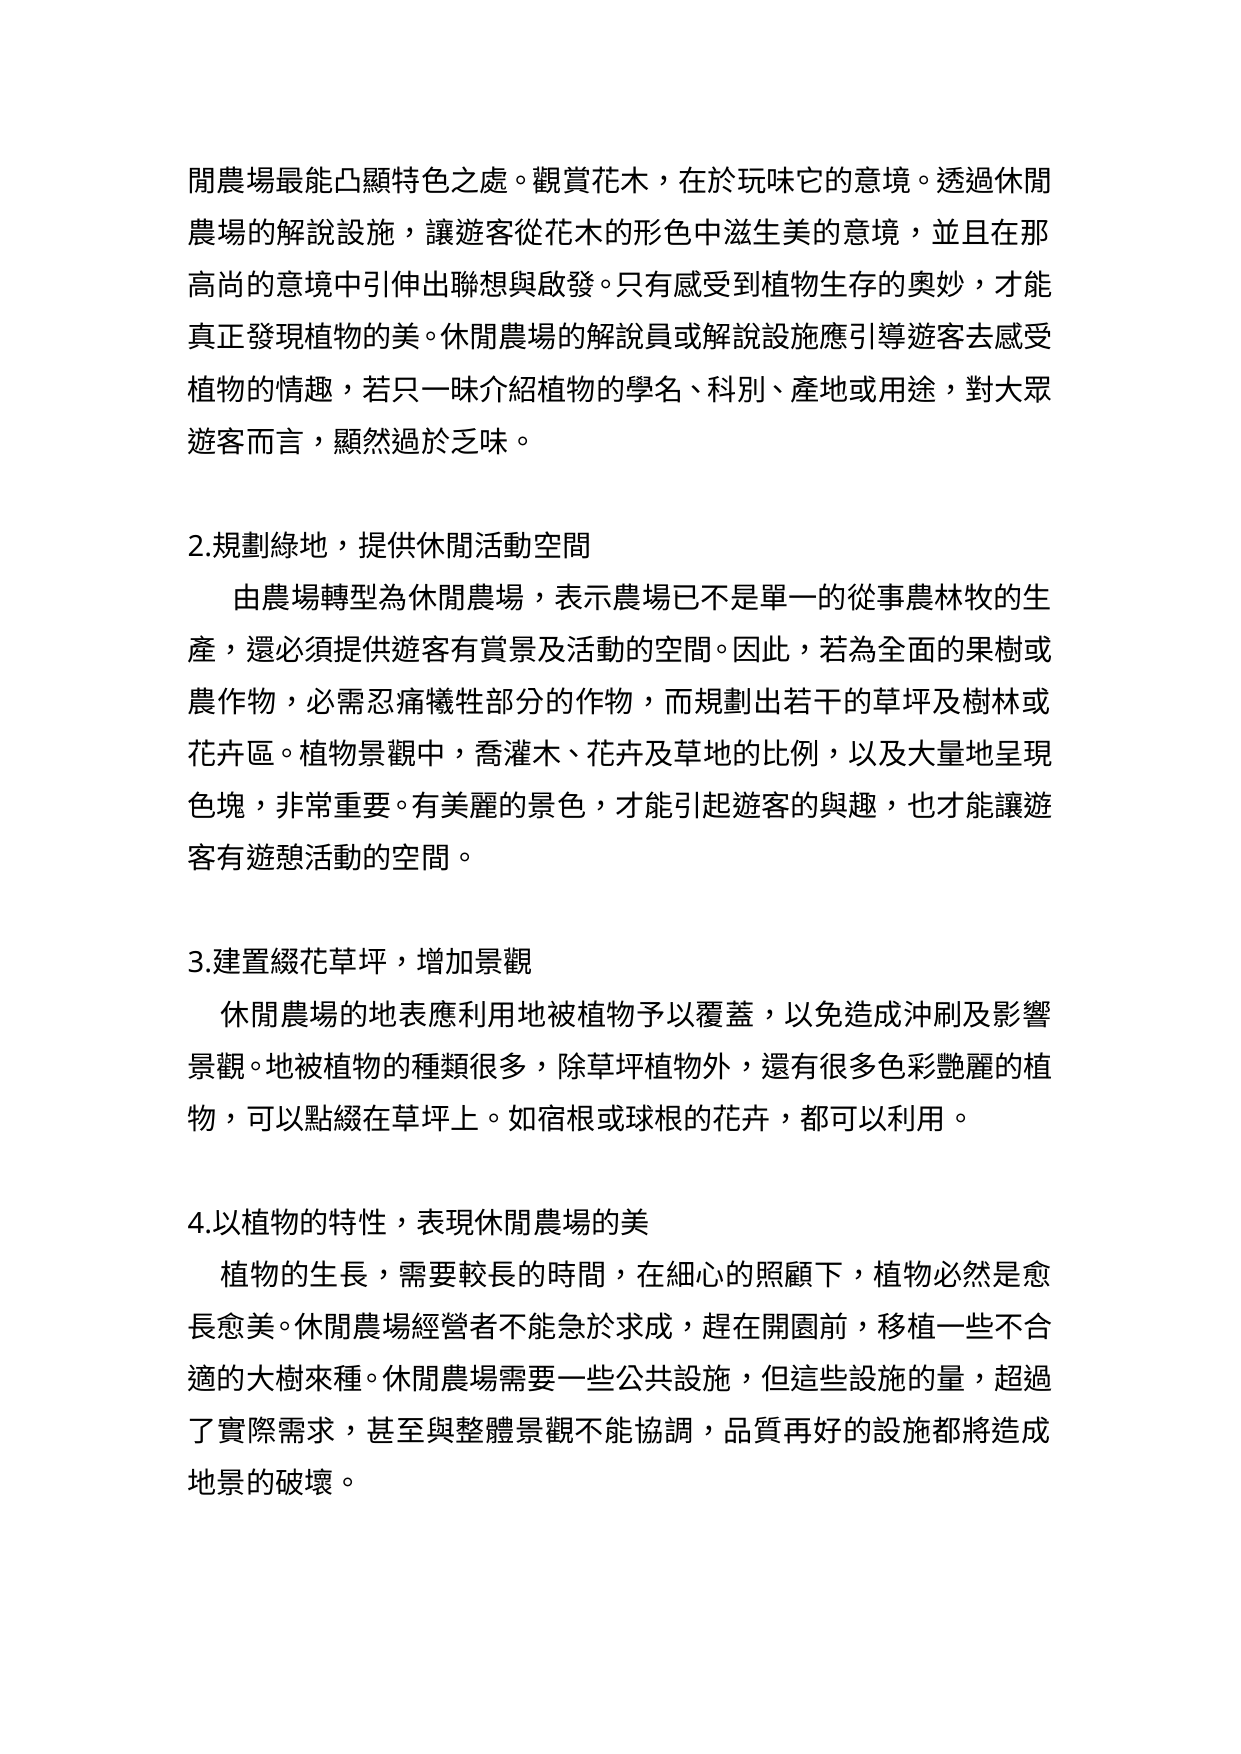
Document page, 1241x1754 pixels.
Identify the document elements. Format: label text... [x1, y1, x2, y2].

text 由農場轉型為休閒農場，表示農場已不是單一的從事農林牧的生產，還必須提供遊客有賞景及活動的空間。因此，若為全面的果樹或農作物，必需忍痛犧牲部分的作物，而規劃出若干的草坪及樹林或花卉區。植物景觀中，喬灌木、花卉及草地的比例，以及大量地呈現色塊，非常重要。有美麗的景色，才能引起遊客的與趣，也才能讓遊客有遊憩活動的空間。 [187, 567, 1053, 879]
text 4.以植物的特性，表現休閒農場的美 [187, 1192, 1053, 1244]
text 植物的生長，需要較長的時間，在細心的照顧下，植物必然是愈長愈美。休閒農場經營者不能急於求成，趕在開園前，移植一些不合適的大樹來種。休閒農場需要一些公共設施，但這些設施的量，超過了實際需求，甚至與整體景觀不能協調，品質再好的設施都將造成地景的破壞。 [187, 1244, 1053, 1504]
text 閒農場最能凸顯特色之處。觀賞花木，在於玩味它的意境。透過休閒農場的解說設施，讓遊客從花木的形色中滋生美的意境，並且在那高尚的意境中引伸出聯想與啟發。只有感受到植物生存的奧妙，才能真正發現植物的美。休閒農場的解說員或解說設施應引導遊客去感受植物的情趣，若只一昧介紹植物的學名、科別、產地或用途，對大眾遊客而言，顯然過於乏味。 [187, 150, 1053, 462]
text 休閒農場的地表應利用地被植物予以覆蓋，以免造成沖刷及影響景觀。地被植物的種類很多，除草坪植物外，還有很多色彩艷麗的植物，可以點綴在草坪上。如宿根或球根的花卉，都可以利用。 [187, 983, 1053, 1139]
text 3.建置綴花草坪，增加景觀 [187, 931, 1053, 983]
text 2.規劃綠地，提供休閒活動空間 [187, 514, 1053, 567]
